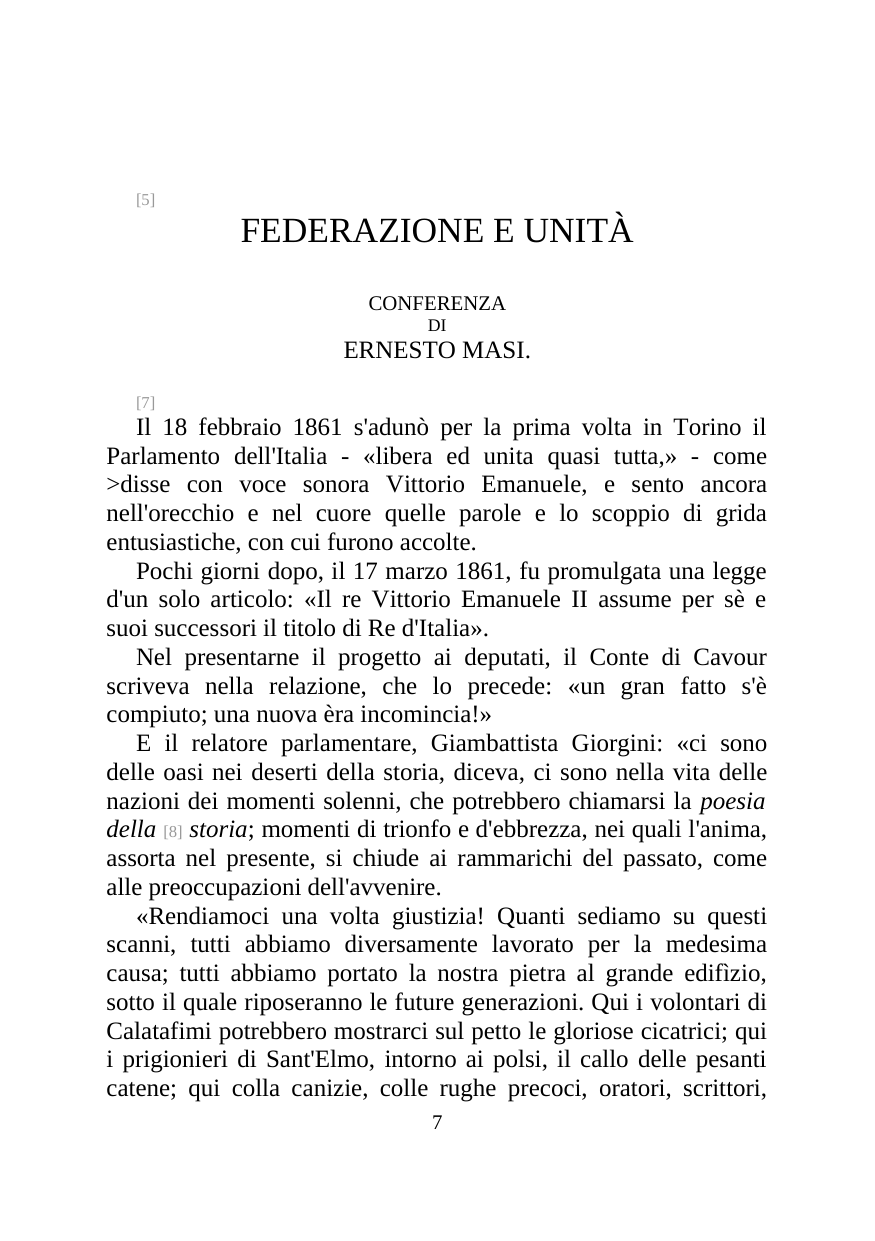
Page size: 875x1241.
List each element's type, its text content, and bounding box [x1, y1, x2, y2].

text Pochi giorni dopo, il 17 marzo 1861, fu promulgata una legge d'un solo articolo: «Il re Vittorio Emanuele II assume per sè e suoi successori il titolo di Re d'Italia». [106, 556, 768, 642]
subtitle FEDERAZIONE E UNITÀ [106, 209, 768, 250]
text E il relatore parlamentare, Giambattista Giorgini: «ci sono delle oasi nei deserti della storia, diceva, ci sono nella vita delle nazioni dei momenti solenni, che potrebbero chiamarsi la poesia della [8] storia; momenti di trionfo e d'ebbrezza, nei quali l'anima, assorta nel presente, si chiude ai rammarichi del passato, come alle preoccupazioni dell'avvenire. [106, 728, 768, 901]
text Nel presentarne il progetto ai deputati, il Conte di Cavour scriveva nella relazione, che lo precede: «un gran fatto s'è compiuto; una nuova èra incomincia!» [106, 642, 768, 728]
text [5] [106, 190, 136, 209]
text Il 18 febbraio 1861 s'adunò per la prima volta in Torino il Parlamento dell'Italia - «libera ed unita quasi tutta,» - come >disse con voce sonora Vittorio Emanuele, e sento ancora nell'orecchio e nel cuore quelle parole e lo scoppio di grida entusiastiche, con cui furono accolte. [106, 412, 768, 556]
text «Rendiamoci una volta giustizia! Quanti sediamo su questi scanni, tutti abbiamo diversamente lavorato per la medesima causa; tutti abbiamo portato la nostra pietra al grande edifìzio, sotto il quale riposeranno le future generazioni. Qui i volontari di Calatafimi potrebbero mostrarci sul petto le gloriose cicatrici; qui i prigionieri di Sant'Elmo, intorno ai polsi, il callo delle pesanti catene; qui colla canizie, colle rughe precoci, oratori, scrittori, [106, 901, 768, 1102]
text DI [106, 315, 768, 335]
text [5] [155, 190, 768, 209]
text CONFERENZA [106, 291, 768, 315]
text [7] [155, 393, 768, 412]
text ERNESTO MASI. [106, 335, 768, 364]
text [7] [106, 393, 136, 412]
